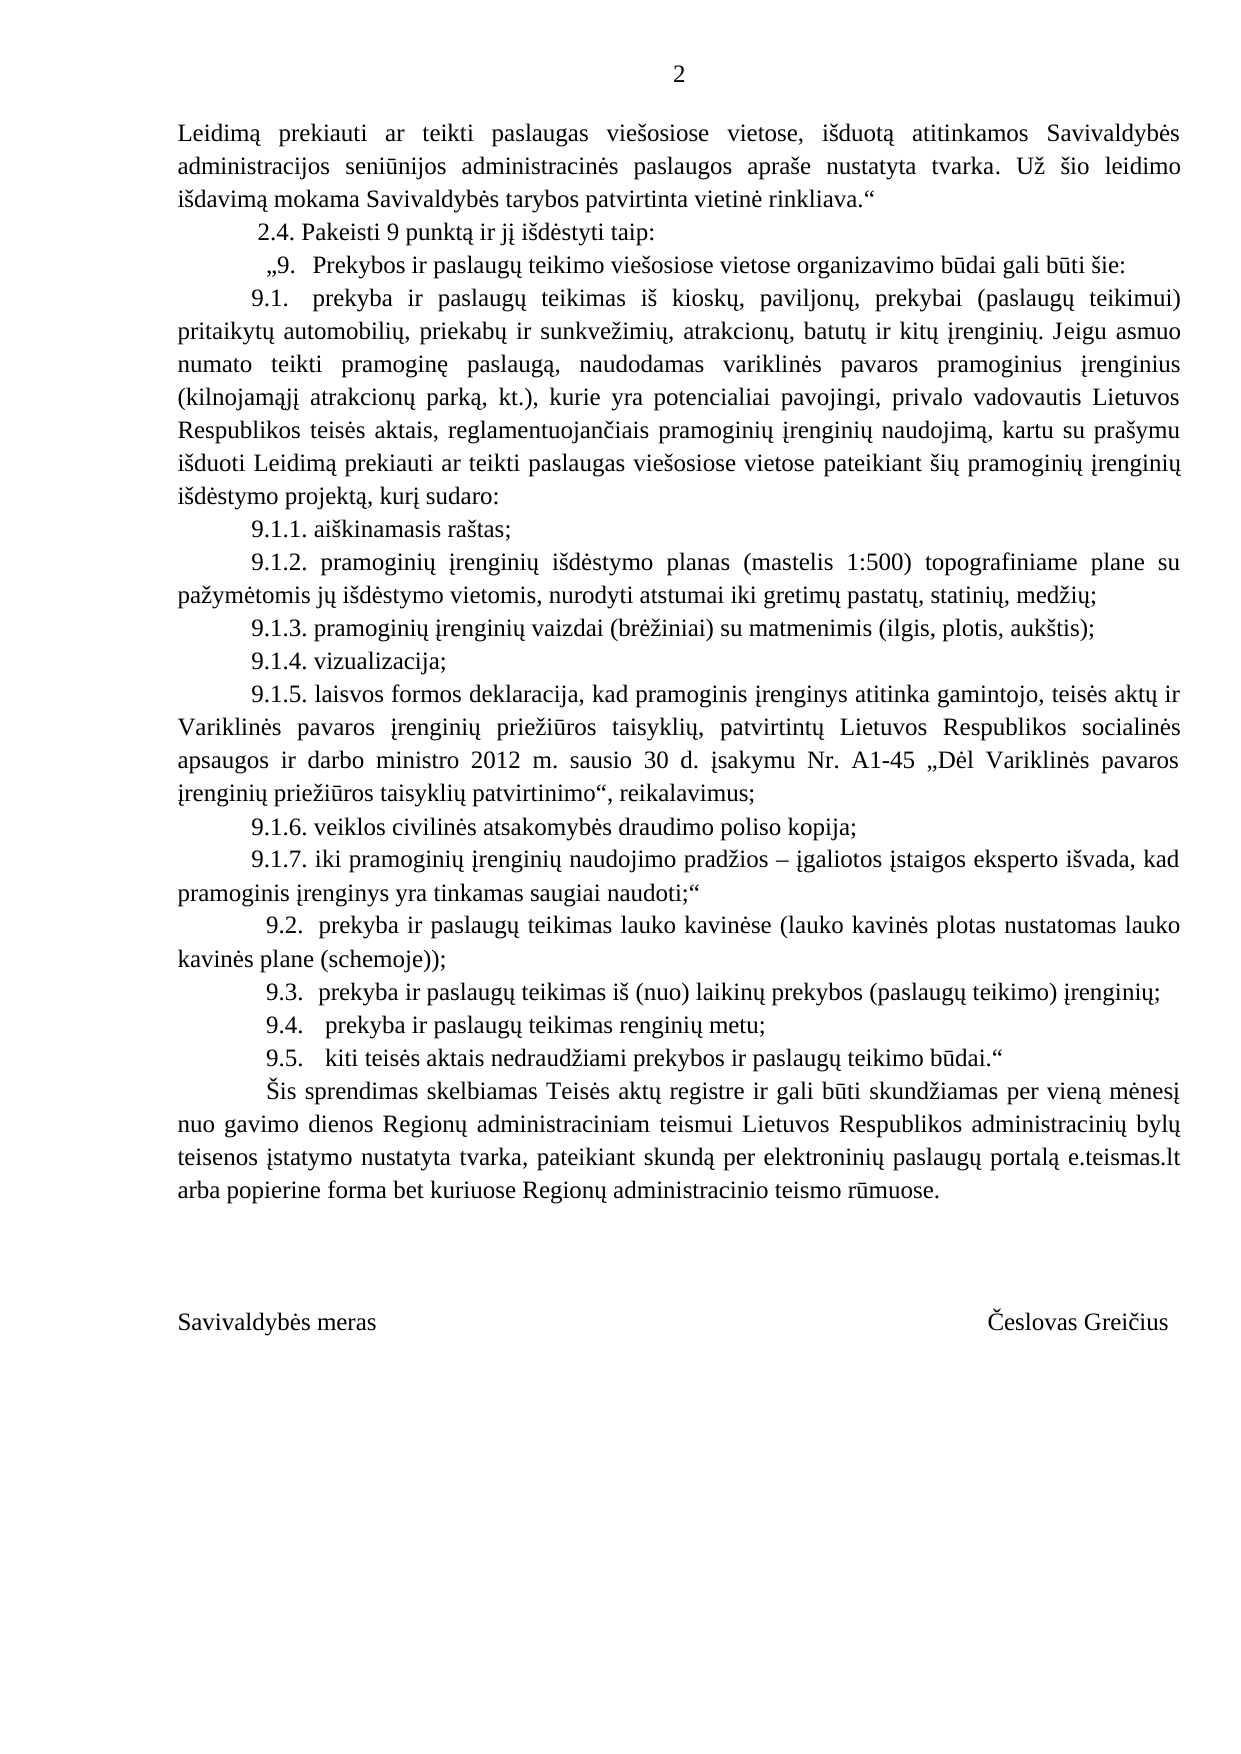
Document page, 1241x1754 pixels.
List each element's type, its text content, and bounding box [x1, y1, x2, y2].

text 2.4. Pakeisti 9 punktą ir jį išdėstyti taip: [177, 217, 1181, 246]
text 9.1.6. veiklos civilinės atsakomybės draudimo poliso kopija; [177, 812, 1181, 840]
text Savivaldybės meras Česlovas Greičius [177, 1307, 1181, 1336]
text Šis sprendimas skelbiamas Teisės aktų registre ir gali būti skundžiamas per vieną mėnesį nuo gavimo dienos Regionų administraciniam teismui Lietuvos Respublikos administracinių bylų teisenos įstatymo nustatyta tvarka, pateikiant skundą per elektroninių paslaugų portalą e.teismas.lt arba popierine forma bet kuriuose Regionų administracinio teismo rūmuose. [177, 1076, 1181, 1203]
text 9.1.4. vizualizacija; [177, 646, 1181, 675]
text 9.1. prekyba ir paslaugų teikimas iš kioskų, paviljonų, prekybai (paslaugų teikimui) pritaikytų automobilių, priekabų ir sunkvežimių, atrakcionų, batutų ir kitų įrenginių. Jeigu asmuo numato teikti pramoginę paslaugą, naudodamas variklinės pavaros pramoginius įrenginius (kilnojamąjį atrakcionų parką, kt.), kurie yra potencialiai pavojingi, privalo vadovautis Lietuvos Respublikos teisės aktais, reglamentuojančiais pramoginių įrenginių naudojimą, kartu su prašymu išduoti Leidimą prekiauti ar teikti paslaugas viešosiose vietose pateikiant šių pramoginių įrenginių išdėstymo projektą, kurį sudaro: [177, 283, 1181, 510]
text 9.1.1. aiškinamasis raštas; [177, 514, 1181, 543]
text 9.1.5. laisvos formos deklaracija, kad pramoginis įrenginys atitinka gamintojo, teisės aktų ir Variklinės pavaros įrenginių priežiūros taisyklių, patvirtintų Lietuvos Respublikos socialinės apsaugos ir darbo ministro 2012 m. sausio 30 d. įsakymu Nr. A1-45 „Dėl Variklinės pavaros įrenginių priežiūros taisyklių patvirtinimo“, reikalavimus; [177, 679, 1181, 807]
text 9.2. prekyba ir paslaugų teikimas lauko kavinėse (lauko kavinės plotas nustatomas lauko kavinės plane (schemoje)); [177, 911, 1181, 972]
text Leidimą prekiauti ar teikti paslaugas viešosiose vietose, išduotą atitinkamos Savivaldybės administracijos seniūnijos administracinės paslaugos apraše nustatyta tvarka. Už šio leidimo išdavimą mokama Savivaldybės tarybos patvirtinta vietinė rinkliava.“ [177, 118, 1181, 213]
text 9.5. kiti teisės aktais nedraudžiami prekybos ir paslaugų teikimo būdai.“ [177, 1043, 1181, 1071]
text 9.4. prekyba ir paslaugų teikimas renginių metu; [177, 1010, 1181, 1038]
text „9. Prekybos ir paslaugų teikimo viešosiose vietose organizavimo būdai gali būti šie: [177, 250, 1181, 279]
text 9.1.3. pramoginių įrenginių vaizdai (brėžiniai) su matmenimis (ilgis, plotis, aukštis); [177, 613, 1181, 642]
text 9.1.2. pramoginių įrenginių išdėstymo planas (mastelis 1:500) topografiniame plane su pažymėtomis jų išdėstymo vietomis, nurodyti atstumai iki gretimų pastatų, statinių, medžių; [177, 547, 1181, 609]
text 9.3. prekyba ir paslaugų teikimas iš (nuo) laikinų prekybos (paslaugų teikimo) įrenginių; [177, 977, 1181, 1005]
text 9.1.7. iki pramoginių įrenginių naudojimo pradžios – įgaliotos įstaigos eksperto išvada, kad pramoginis įrenginys yra tinkamas saugiai naudoti;“ [177, 844, 1181, 906]
